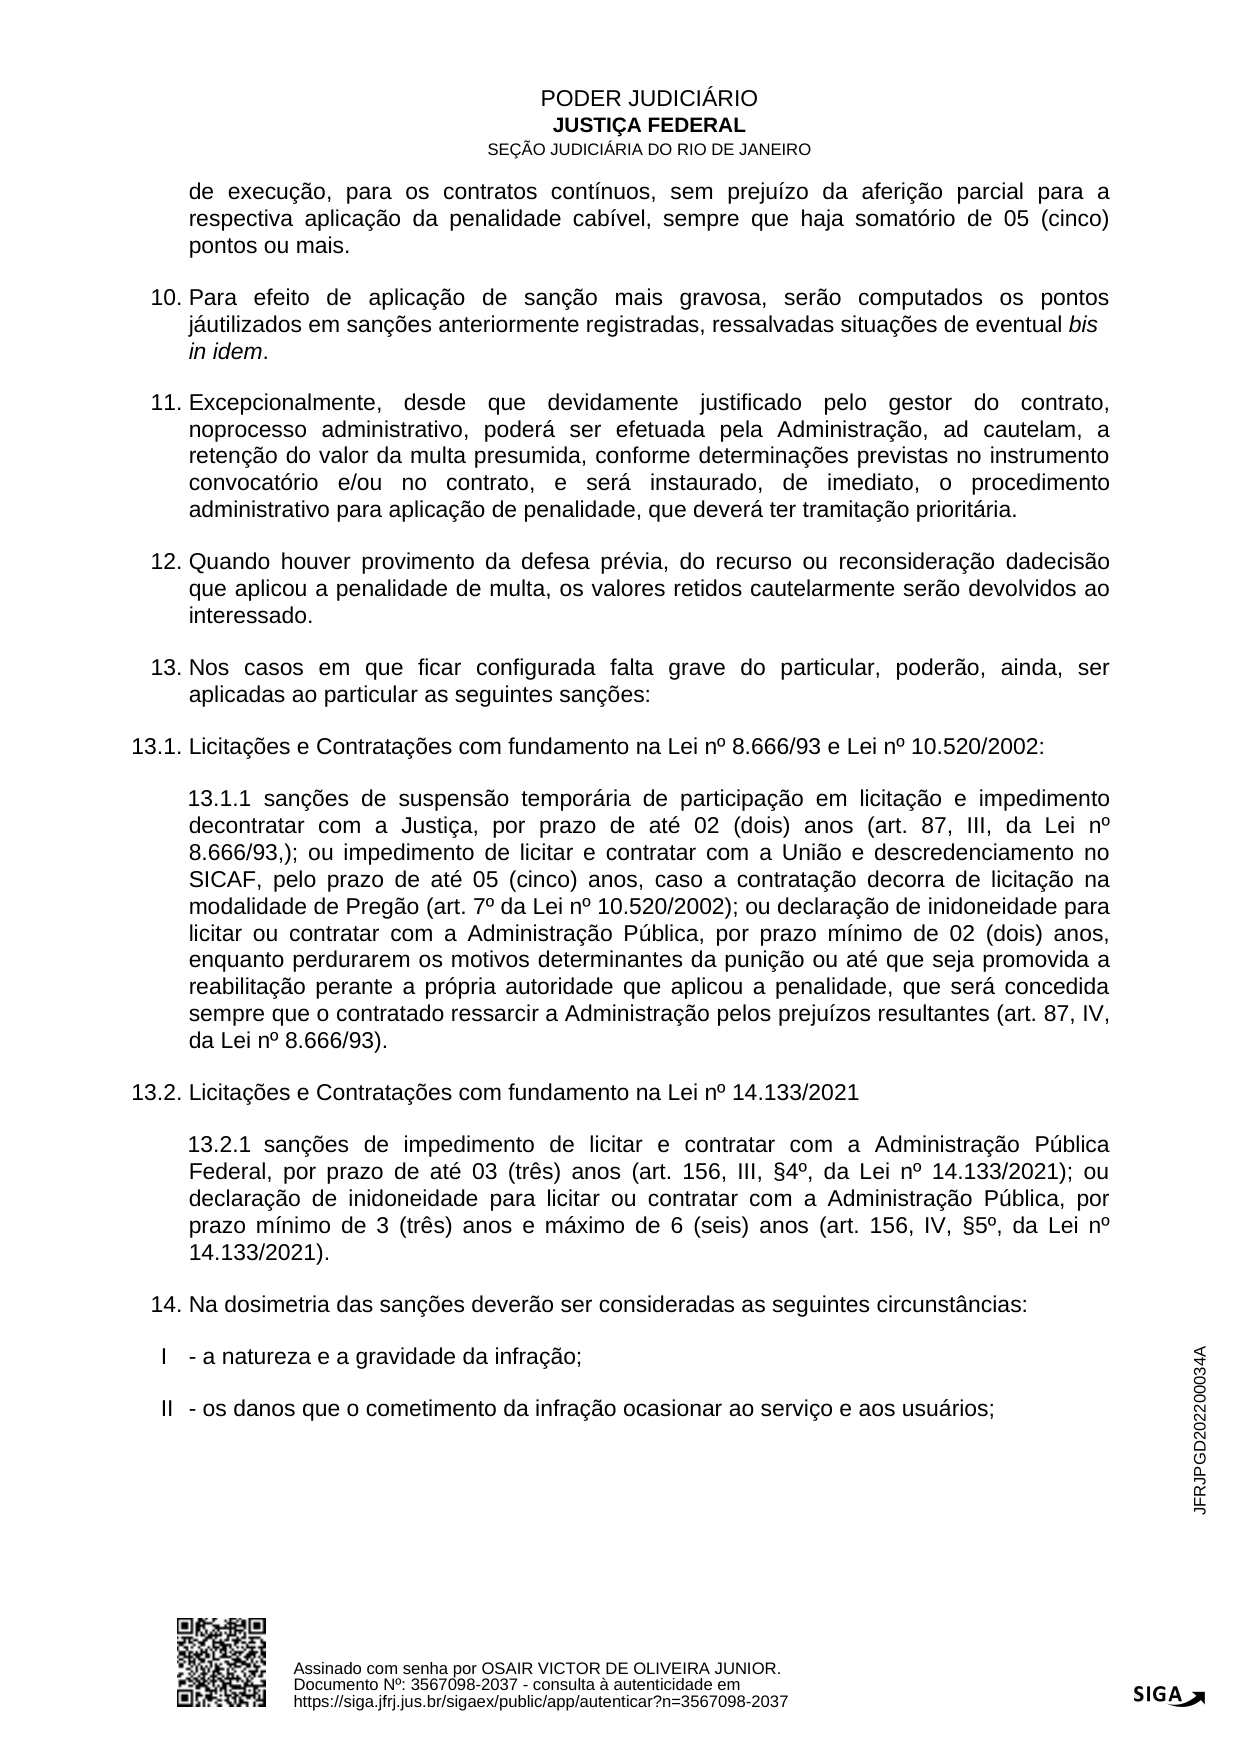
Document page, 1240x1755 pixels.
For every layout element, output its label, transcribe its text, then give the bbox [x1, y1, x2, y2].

list Quando houver provimento da defesa prévia, do recurso ou reconsideração dadecisão que aplicou a penalidade de multa, os valores retidos cautelarmente serão devolvidos ao interessado. [150, 548, 1111, 628]
list - os danos que o cometimento da infração ocasionar ao serviço e aos usuários; [161, 1395, 1111, 1421]
list Para efeito de aplicação de sanção mais gravosa, serão computados os pontos jáutilizados em sanções anteriormente registradas, ressalvadas situações de eventual bis [150, 284, 1111, 337]
list - a natureza e a gravidade da infração; [161, 1343, 1111, 1369]
list sanções de suspensão temporária de participação em licitação e impedimento decontratar com a Justiça, por prazo de até 02 (dois) anos (art. 87, III, da Lei nº 8.666/93,); ou impedimento de licitar e contratar com a União e descredenciamento no SICAF, pelo prazo de até 05 (cinco) anos, caso a contratação decorra de licitação na modalidade de Pregão (art. 7º da Lei nº 10.520/2002); ou declaração de inidoneidade para licitar ou contratar com a Administração Pública, por prazo mínimo de 02 (dois) anos, enquanto perdurarem os motivos determinantes da punição ou até que seja promovida a reabilitação perante a própria autoridade que aplicou a penalidade, que será concedida sempre que o contratado ressarcir a Administração pelos prejuízos resultantes (art. 87, IV, da Lei nº 8.666/93). [187, 785, 1111, 1053]
list Licitações e Contratações com fundamento na Lei nº 14.133/2021 [131, 1079, 1111, 1105]
text in idem. [188, 338, 1112, 364]
list Nos casos em que ficar configurada falta grave do particular, poderão, ainda, ser aplicadas ao particular as seguintes sanções: [150, 654, 1111, 707]
list de execução, para os contratos contínuos, sem prejuízo da aferição parcial para a respectiva aplicação da penalidade cabível, sempre que haja somatório de 05 (cinco) pontos ou mais. [150, 178, 1111, 258]
list Licitações e Contratações com fundamento na Lei nº 8.666/93 e Lei nº 10.520/2002: [131, 733, 1111, 759]
list Excepcionalmente, desde que devidamente justificado pelo gestor do contrato, noprocesso administrativo, poderá ser efetuada pela Administração, ad cautelam, a retenção do valor da multa presumida, conforme determinações previstas no instrumento convocatório e/ou no contrato, e será instaurado, de imediato, o procedimento administrativo para aplicação de penalidade, que deverá ter tramitação prioritária. [150, 389, 1111, 522]
list sanções de impedimento de licitar e contratar com a Administração Pública Federal, por prazo de até 03 (três) anos (art. 156, III, §4º, da Lei nº 14.133/2021); ou declaração de inidoneidade para licitar ou contratar com a Administração Pública, por prazo mínimo de 3 (três) anos e máximo de 6 (seis) anos (art. 156, IV, §5º, da Lei nº 14.133/2021). [187, 1131, 1111, 1265]
list Na dosimetria das sanções deverão ser consideradas as seguintes circunstâncias: [150, 1291, 1111, 1317]
